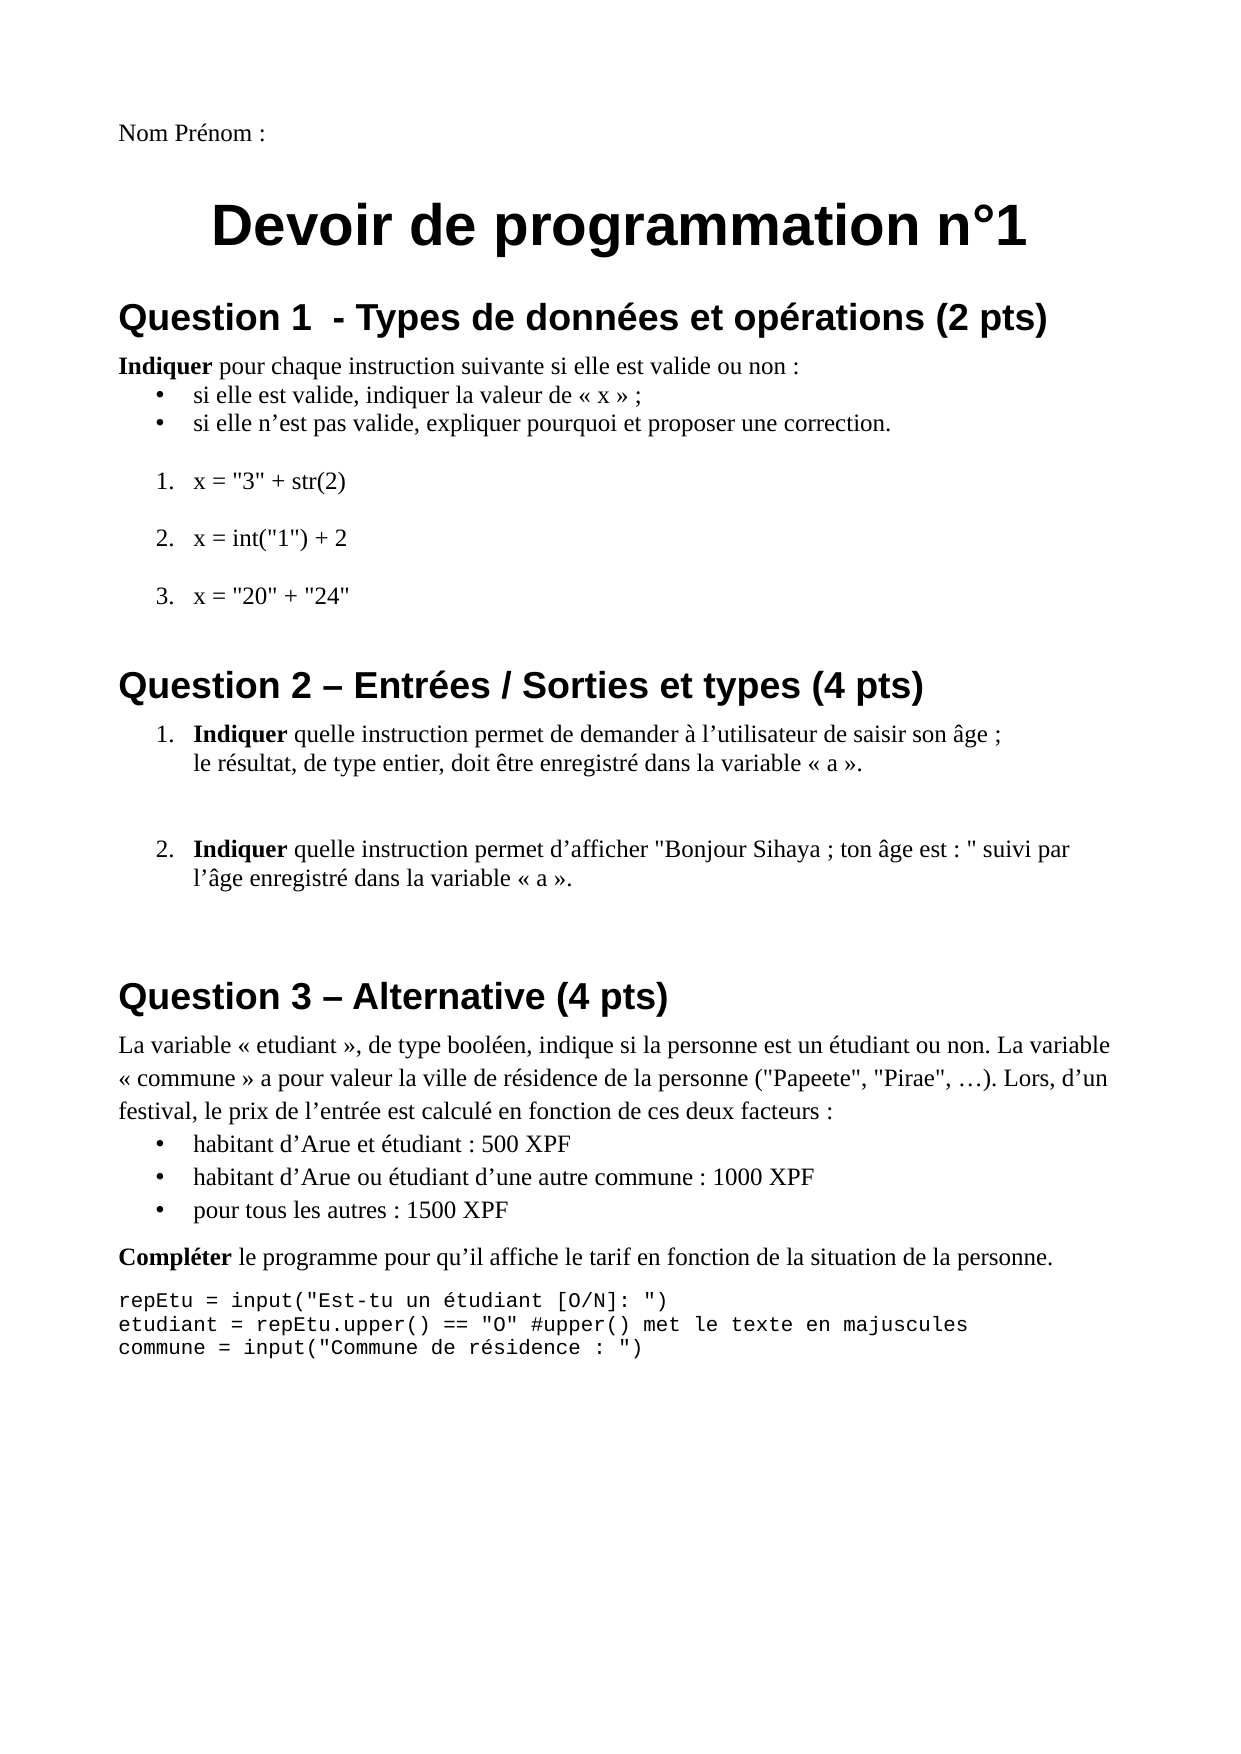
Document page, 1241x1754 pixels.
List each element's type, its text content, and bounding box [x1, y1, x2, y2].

list si elle n’est pas valide, expliquer pourquoi et proposer une correction. [156, 408, 1122, 437]
text elif etudiant or commune == "Arue": [118, 1432, 1122, 1456]
list x = "20" + "24" [156, 581, 1122, 610]
text Compléter le programme pour qu’il affiche le tarif en fonction de la situation de la personne. [118, 1242, 1122, 1271]
text repEtu = input("Est-tu un étudiant [O/N]: ") [118, 1290, 1122, 1314]
list Indiquer quelle instruction permet de demander à l’utilisateur de saisir son âge ; [156, 719, 1122, 748]
list le résultat, de type entier, doit être enregistré dans la variable « a ». [156, 748, 1122, 777]
subtitle Question 3 – Alternative (4 pts) [118, 974, 1122, 1017]
subtitle Question 1 - Types de données et opérations (2 pts) [118, 295, 1122, 338]
text print(tarif) [118, 1550, 1122, 1574]
list Indiquer quelle instruction permet d’afficher "Bonjour Sihaya ; ton âge est : " suivi par l’âge enregistré dans la variable « a ». [156, 834, 1122, 892]
text if etudiant and commune == "Arue": [118, 1384, 1122, 1408]
text tarif = 1500 [118, 1503, 1122, 1526]
list x = int("1") + 2 [156, 523, 1122, 552]
text Nom Prénom : [118, 118, 1122, 147]
title Devoir de programmation n°1 [118, 191, 1122, 258]
list pour tous les autres : 1500 XPF [156, 1195, 1122, 1223]
text La variable « etudiant », de type booléen, indique si la personne est un étudiant ou non. La variable « commune » a pour valeur la ville de résidence de la personne ("Papeete", "Pirae", …). Lors, d’un festival, le prix de l’entrée est calculé en fonction de ces deux facteurs : [118, 1030, 1122, 1124]
text Indiquer pour chaque instruction suivante si elle est valide ou non : [118, 351, 1122, 380]
list habitant d’Arue ou étudiant d’une autre commune : 1000 XPF [156, 1162, 1122, 1191]
text etudiant = repEtu.upper() == "O" #upper() met le texte en majuscules [118, 1314, 1122, 1337]
list habitant d’Arue et étudiant : 500 XPF [156, 1129, 1122, 1157]
text tarif = 1000 [118, 1456, 1122, 1479]
text commune = input("Commune de résidence : ") [118, 1337, 1122, 1361]
list si elle est valide, indiquer la valeur de « x » ; [156, 380, 1122, 408]
list x = "3" + str(2) [156, 466, 1122, 495]
subtitle Question 2 – Entrées / Sorties et types (4 pts) [118, 663, 1122, 707]
text else: [118, 1479, 1122, 1503]
text tarif = 500 [118, 1408, 1122, 1432]
